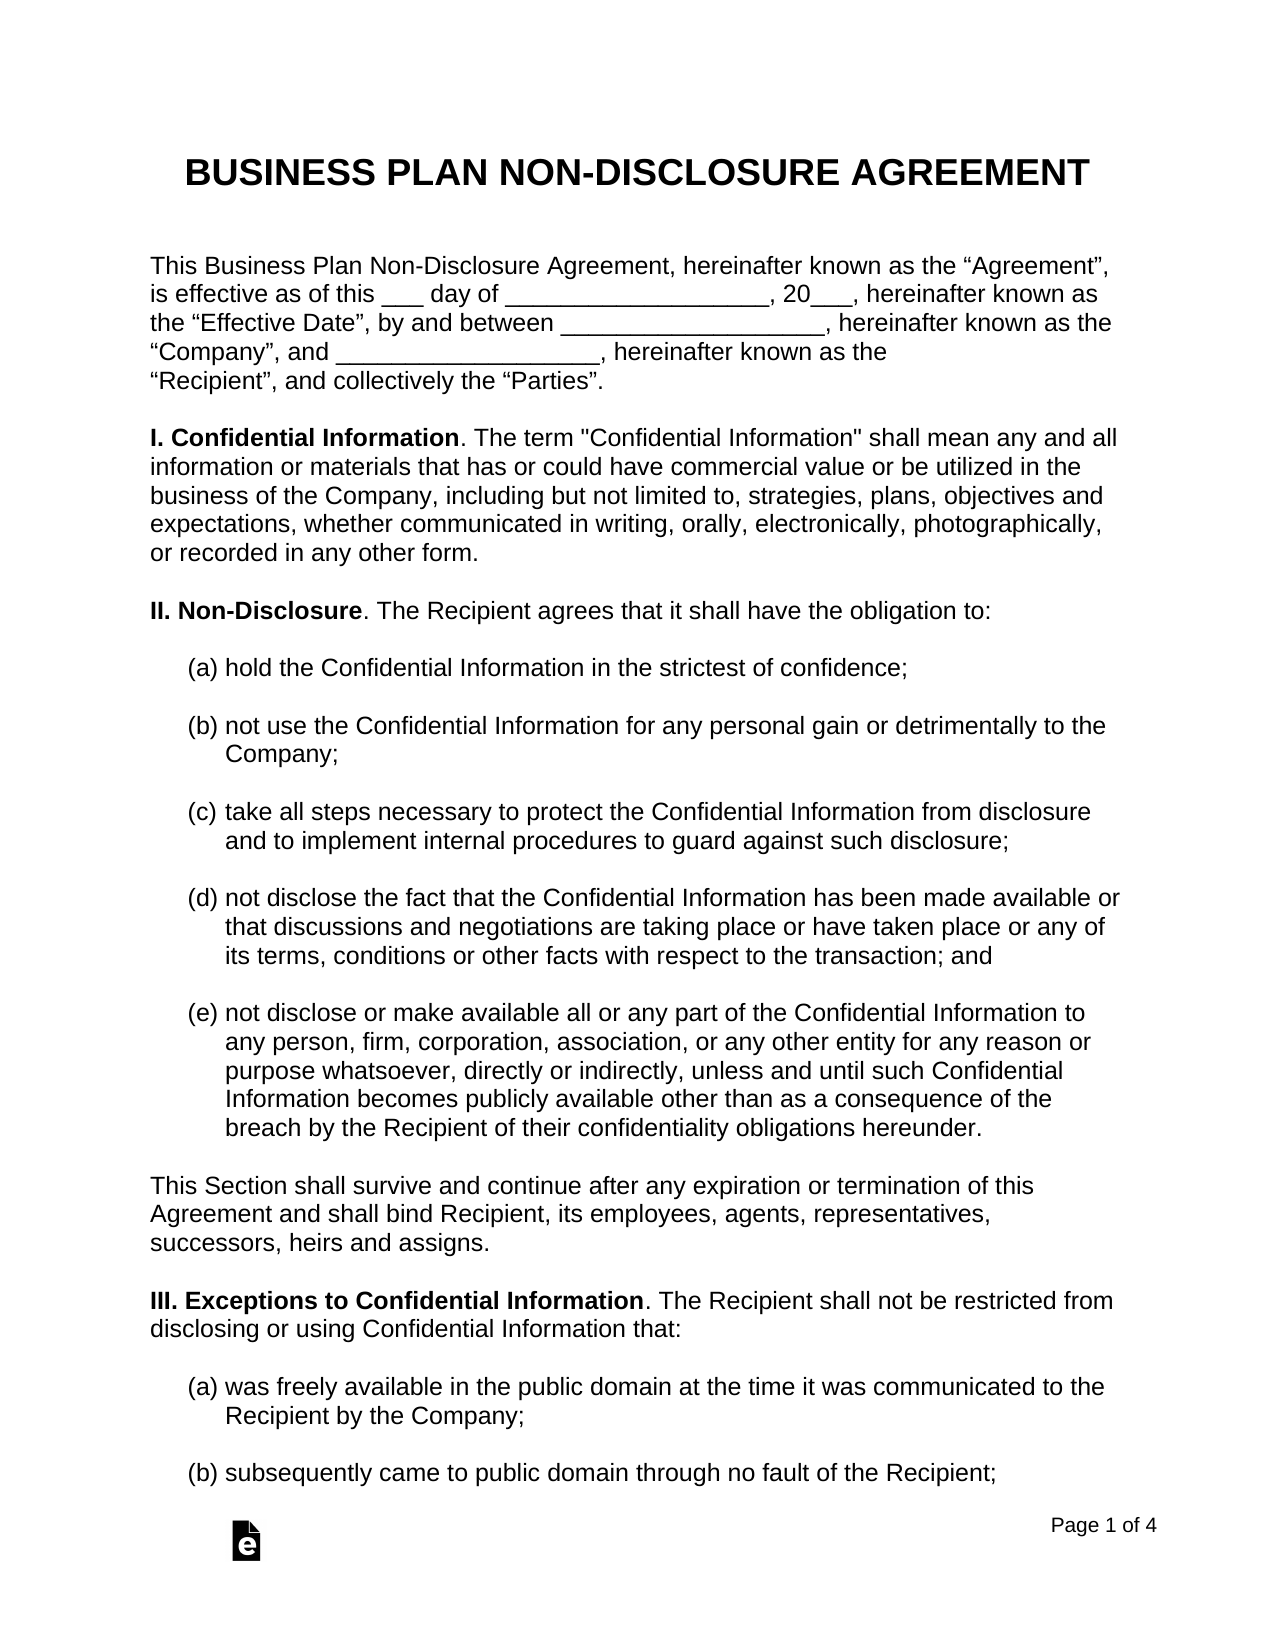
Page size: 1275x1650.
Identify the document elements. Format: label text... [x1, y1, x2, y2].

text This Business Plan Non-Disclosure Agreement, hereinafter known as the “Agreement”, is effective as of this ___ day of ___________________, 20___, hereinafter known as the “Effective Date”, by and between ___________________, hereinafter known as the “Company”, and ___________________, hereinafter known as the [150, 251, 1125, 366]
text BUSINESS PLAN NON-DISCLOSURE AGREEMENT [150, 150, 1125, 193]
text II. Non-Disclosure. The Recipient agrees that it shall have the obligation to: [150, 596, 1125, 624]
list subsequently came to public domain through no fault of the Recipient; [187, 1458, 1125, 1487]
text III. Exceptions to Confidential Information. The Recipient shall not be restricted from disclosing or using Confidential Information that: [150, 1286, 1125, 1343]
list hold the Confidential Information in the strictest of confidence; [187, 653, 1125, 682]
text “Recipient”, and collectively the “Parties”. [150, 366, 1125, 394]
text I. Confidential Information. The term "Confidential Information" shall mean any and all information or materials that has or could have commercial value or be utilized in the business of the Company, including but not limited to, strategies, plans, objectives and expectations, whether communicated in writing, orally, electronically, photographically, or recorded in any other form. [150, 423, 1125, 567]
list not use the Confidential Information for any personal gain or detrimentally to the Company; [187, 711, 1125, 768]
list was freely available in the public domain at the time it was communicated to the Recipient by the Company; [187, 1372, 1125, 1429]
list not disclose the fact that the Confidential Information has been made available or that discussions and negotiations are taking place or have taken place or any of its terms, conditions or other facts with respect to the transaction; and [187, 883, 1125, 969]
text This Section shall survive and continue after any expiration or termination of this Agreement and shall bind Recipient, its employees, agents, representatives, successors, heirs and assigns. [150, 1171, 1125, 1257]
list take all steps necessary to protect the Confidential Information from disclosure and to implement internal procedures to guard against such disclosure; [187, 797, 1125, 854]
list not disclose or make available all or any part of the Confidential Information to any person, firm, corporation, association, or any other entity for any reason or purpose whatsoever, directly or indirectly, unless and until such Confidential Information becomes publicly available other than as a consequence of the breach by the Recipient of their confidentiality obligations hereunder. [187, 998, 1125, 1142]
